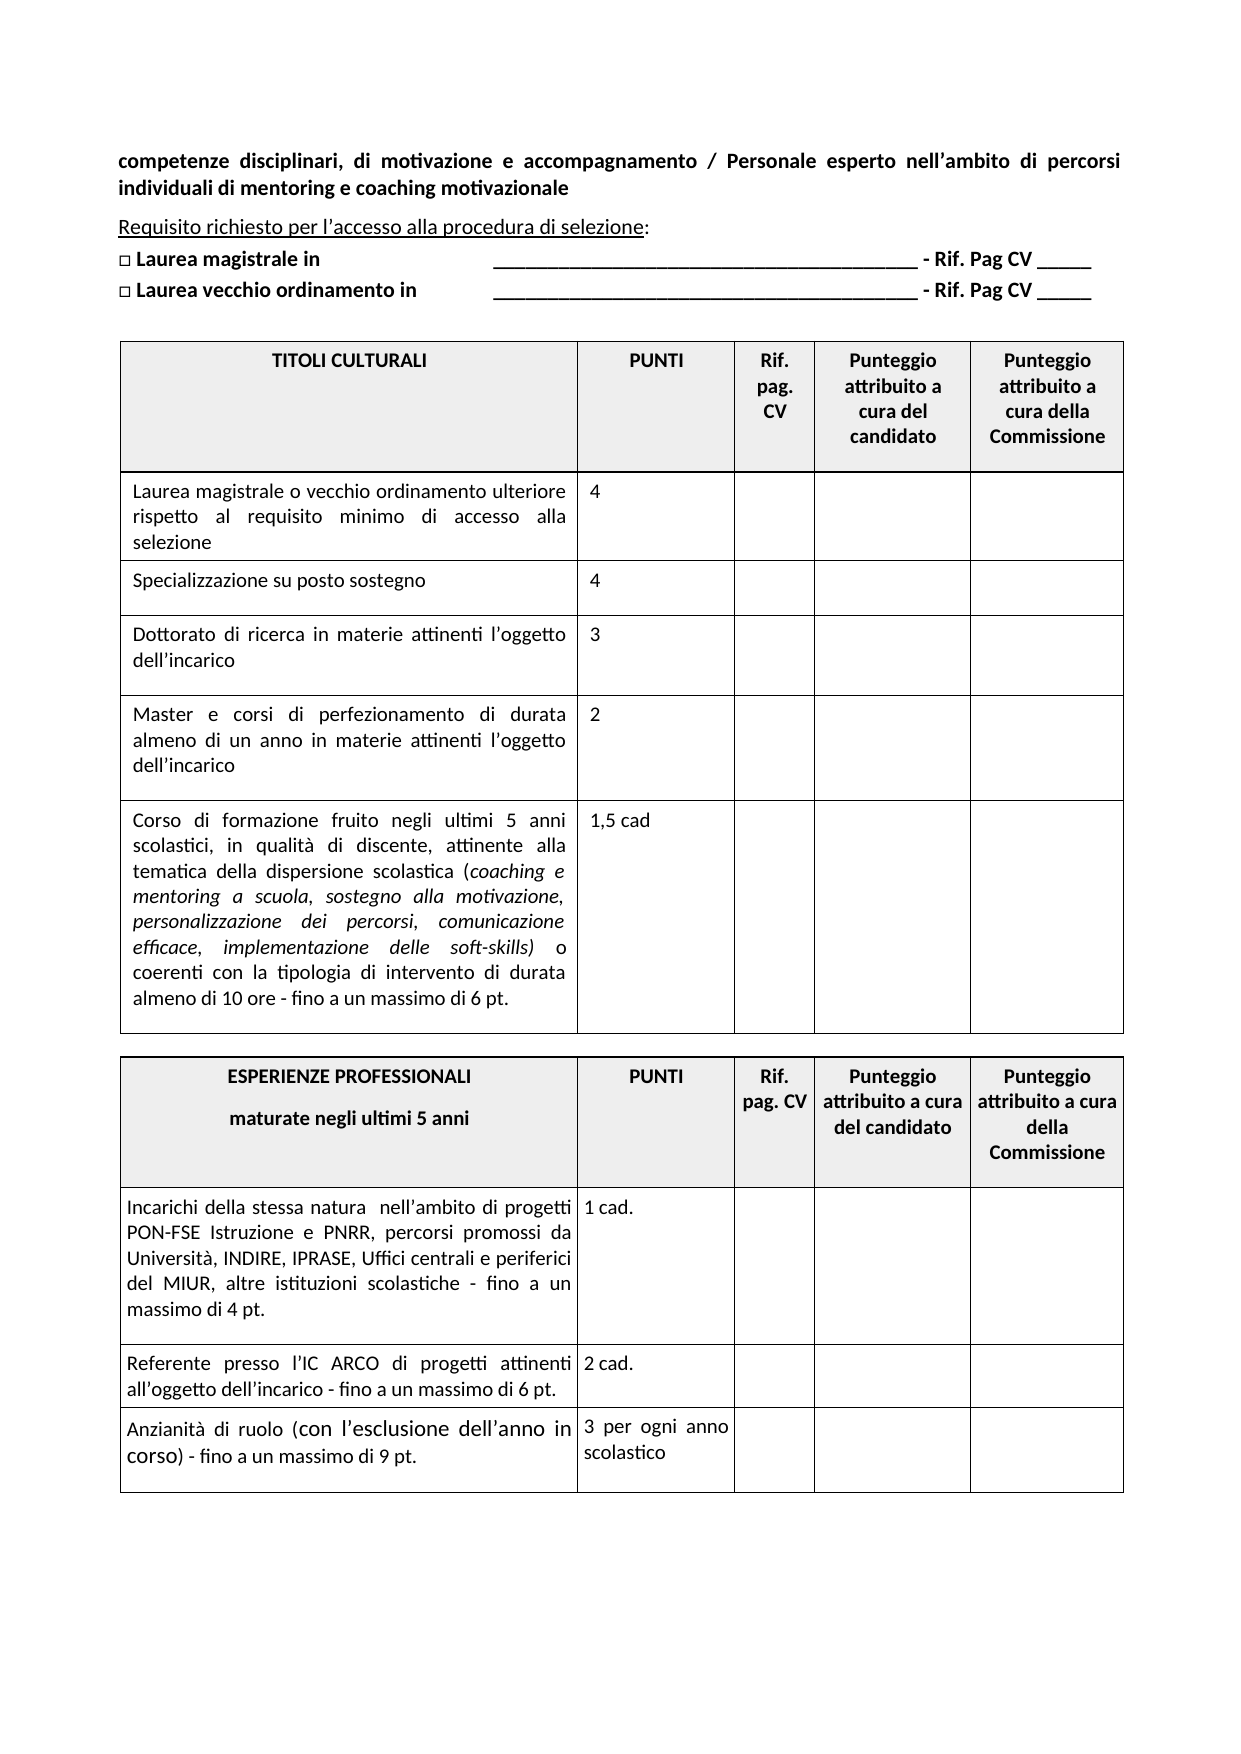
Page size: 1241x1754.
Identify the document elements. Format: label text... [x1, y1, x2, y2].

table_header Rif. pag. CV [735, 1058, 814, 1187]
table_cell Dottorato di ricerca in materie attinenti l’oggetto dell’incarico [121, 616, 577, 695]
table_cell Anzianità di ruolo (con l’esclusione dell’anno in corso) - fino a un massimo di 9 pt. [121, 1408, 577, 1492]
table_cell [815, 696, 970, 800]
table_header Punteggio attribuito a cura del candidato [815, 342, 970, 471]
table_cell 2 cad. [578, 1345, 734, 1407]
text □ Laurea vecchio ordinamento in _______________________________________ - Rif. Pag CV _____ [118, 276, 1122, 303]
table_cell [735, 561, 814, 615]
table_cell [971, 561, 1123, 615]
table_cell Specializzazione su posto sostegno [121, 561, 577, 615]
table_cell [815, 801, 970, 1033]
table_cell [815, 1345, 970, 1407]
table_cell Referente presso l’IC ARCO di progetti attinenti all’oggetto dell’incarico - fino a un massimo di 6 pt. [121, 1345, 577, 1407]
table_header Rif. pag. CV [735, 342, 814, 471]
table_header Punteggio attribuito a cura della Commissione [971, 342, 1123, 471]
table_cell [971, 1408, 1123, 1492]
table_cell [735, 801, 814, 1033]
table_cell Incarichi della stessa natura nell’ambito di progetti PON-FSE Istruzione e PNRR, percorsi promossi da Università, INDIRE, IPRASE, Uffici centrali e periferici del MIUR, altre istituzioni scolastiche - fino a un massimo di 4 pt. [121, 1188, 577, 1343]
table_header Punteggio attribuito a cura della Commissione [971, 1058, 1123, 1187]
table_header PUNTI [578, 342, 734, 471]
table_cell Corso di formazione fruito negli ultimi 5 anni scolastici, in qualità di discente, attinente alla tematica della dispersione scolastica (coaching e mentoring a scuola, sostegno alla motivazione, personalizzazione dei percorsi, comunicazione efficace, implementazione delle soft-skills) o coerenti con la tipologia di intervento di durata almeno di 10 ore - fino a un massimo di 6 pt. [121, 801, 577, 1033]
text □ Laurea magistrale in _______________________________________ - Rif. Pag CV _____ [118, 245, 1122, 272]
table_cell [815, 473, 970, 560]
table_cell 1 cad. [578, 1188, 734, 1343]
table_cell [815, 1188, 970, 1343]
table_cell [735, 473, 814, 560]
table_cell [971, 801, 1123, 1033]
table_cell 1,5 cad [578, 801, 734, 1033]
table_cell [971, 1188, 1123, 1343]
table_cell [971, 616, 1123, 695]
table_cell 4 [578, 561, 734, 615]
table_cell [815, 616, 970, 695]
table_cell Master e corsi di perfezionamento di durata almeno di un anno in materie attinenti l’oggetto dell’incarico [121, 696, 577, 800]
table_cell Laurea magistrale o vecchio ordinamento ulteriore rispetto al requisito minimo di accesso alla selezione [121, 473, 577, 560]
table_header ESPERIENZE PROFESSIONALI maturate negli ultimi 5 anni [121, 1058, 577, 1187]
table_cell [735, 616, 814, 695]
table_cell [735, 1345, 814, 1407]
table_cell [735, 1188, 814, 1343]
table_cell 2 [578, 696, 734, 800]
table_cell 4 [578, 473, 734, 560]
text competenze disciplinari, di motivazione e accompagnamento / Personale esperto nell’ambito di percorsi individuali di mentoring e coaching motivazionale [118, 148, 1122, 201]
table_cell [971, 473, 1123, 560]
table_cell [735, 696, 814, 800]
table_cell 3 per ogni anno scolastico [578, 1408, 734, 1492]
table_cell 3 [578, 616, 734, 695]
table_header PUNTI [578, 1058, 734, 1187]
table_header TITOLI CULTURALI [121, 342, 577, 471]
table_cell [815, 561, 970, 615]
text Requisito richiesto per l’accesso alla procedura di selezione: [118, 213, 1122, 240]
table_cell [815, 1408, 970, 1492]
table_header Punteggio attribuito a cura del candidato [815, 1058, 970, 1187]
table_cell [971, 696, 1123, 800]
table_cell [971, 1345, 1123, 1407]
table_cell [735, 1408, 814, 1492]
